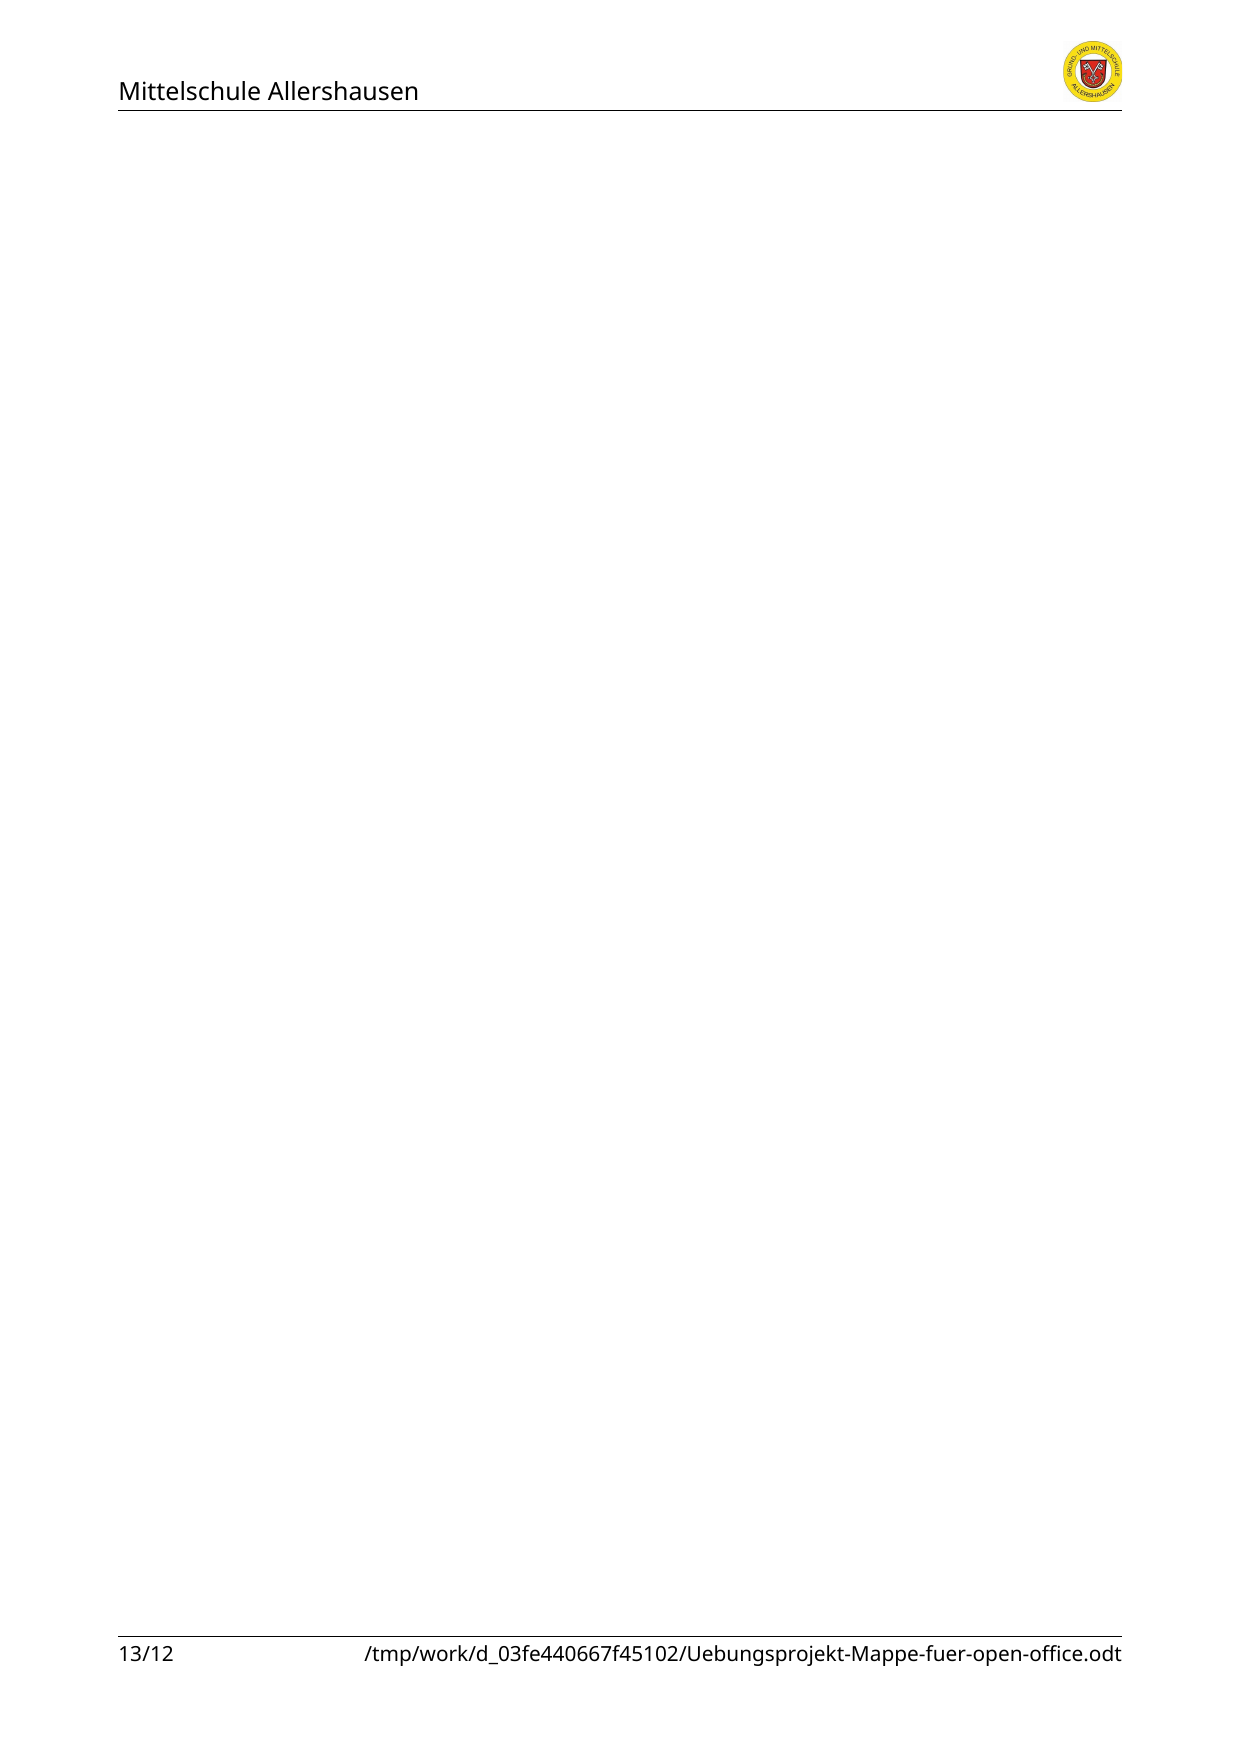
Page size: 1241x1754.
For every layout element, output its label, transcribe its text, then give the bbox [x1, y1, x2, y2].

text Berufsbild Koch: https://web.arbeitsagentur.de/berufenet/beruf/3726 [118, 118, 1122, 152]
text https://www.ausbildung.de/berufe/koch/ [118, 152, 1122, 186]
text https://www.bibb.de/de/154010.php [118, 186, 1122, 220]
